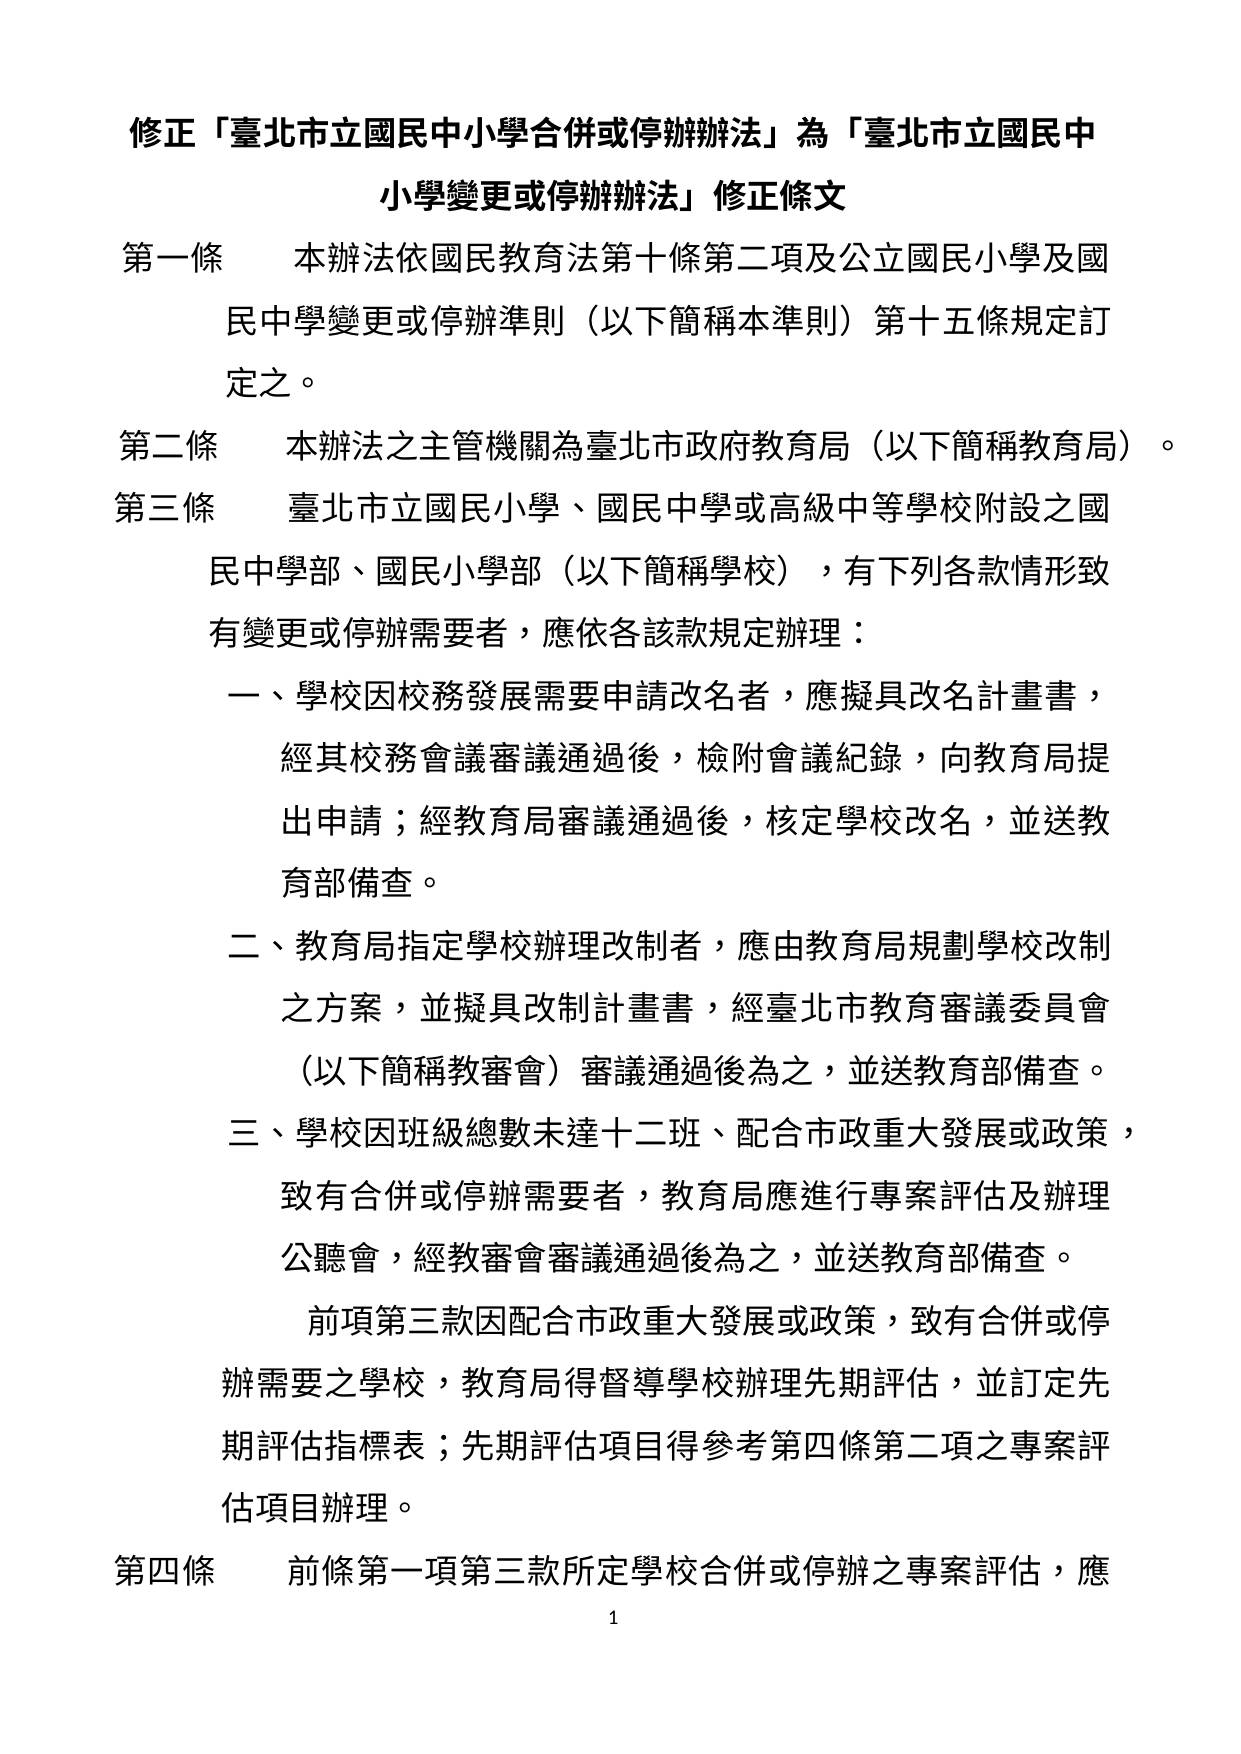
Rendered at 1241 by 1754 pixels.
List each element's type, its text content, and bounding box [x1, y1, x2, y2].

text 第一條 本辦法依國民教育法第十條第二項及公立國民小學及國民中學變更或停辦準則（以下簡稱本準則）第十五條規定訂定之。 [122, 214, 1112, 402]
text 一、學校因校務發展需要申請改名者，應擬具改名計畫書，經其校務會議審議通過後，檢附會議紀錄，向教育局提出申請；經教育局審議通過後，核定學校改名，並送教育部備查。 [185, 652, 1112, 902]
text 第四條 前條第一項第三款所定學校合併或停辦之專案評估，應 [113, 1527, 1112, 1589]
text 三、學校因班級總數未達十二班、配合市政重大發展或政策，致有合併或停辦需要者，教育局應進行專案評估及辦理公聽會，經教審會審議通過後為之，並送教育部備查。 [185, 1089, 1112, 1277]
text 第二條 本辦法之主管機關為臺北市政府教育局（以下簡稱教育局）。 [118, 402, 1166, 464]
text 修正「臺北市立國民中小學合併或停辦辦法」為「臺北市立國民中小學變更或停辦辦法」修正條文 [118, 89, 1107, 214]
text 前項第三款因配合市政重大發展或政策，致有合併或停辦需要之學校，教育局得督導學校辦理先期評估，並訂定先期評估指標表；先期評估項目得參考第四條第二項之專案評估項目辦理。 [185, 1277, 1112, 1527]
text 第三條 臺北市立國民小學、國民中學或高級中等學校附設之國民中學部、國民小學部（以下簡稱學校），有下列各款情形致有變更或停辦需要者，應依各該款規定辦理： [113, 464, 1112, 652]
text 二、教育局指定學校辦理改制者，應由教育局規劃學校改制之方案，並擬具改制計畫書，經臺北市教育審議委員會（以下簡稱教審會）審議通過後為之，並送教育部備查。 [185, 902, 1112, 1089]
